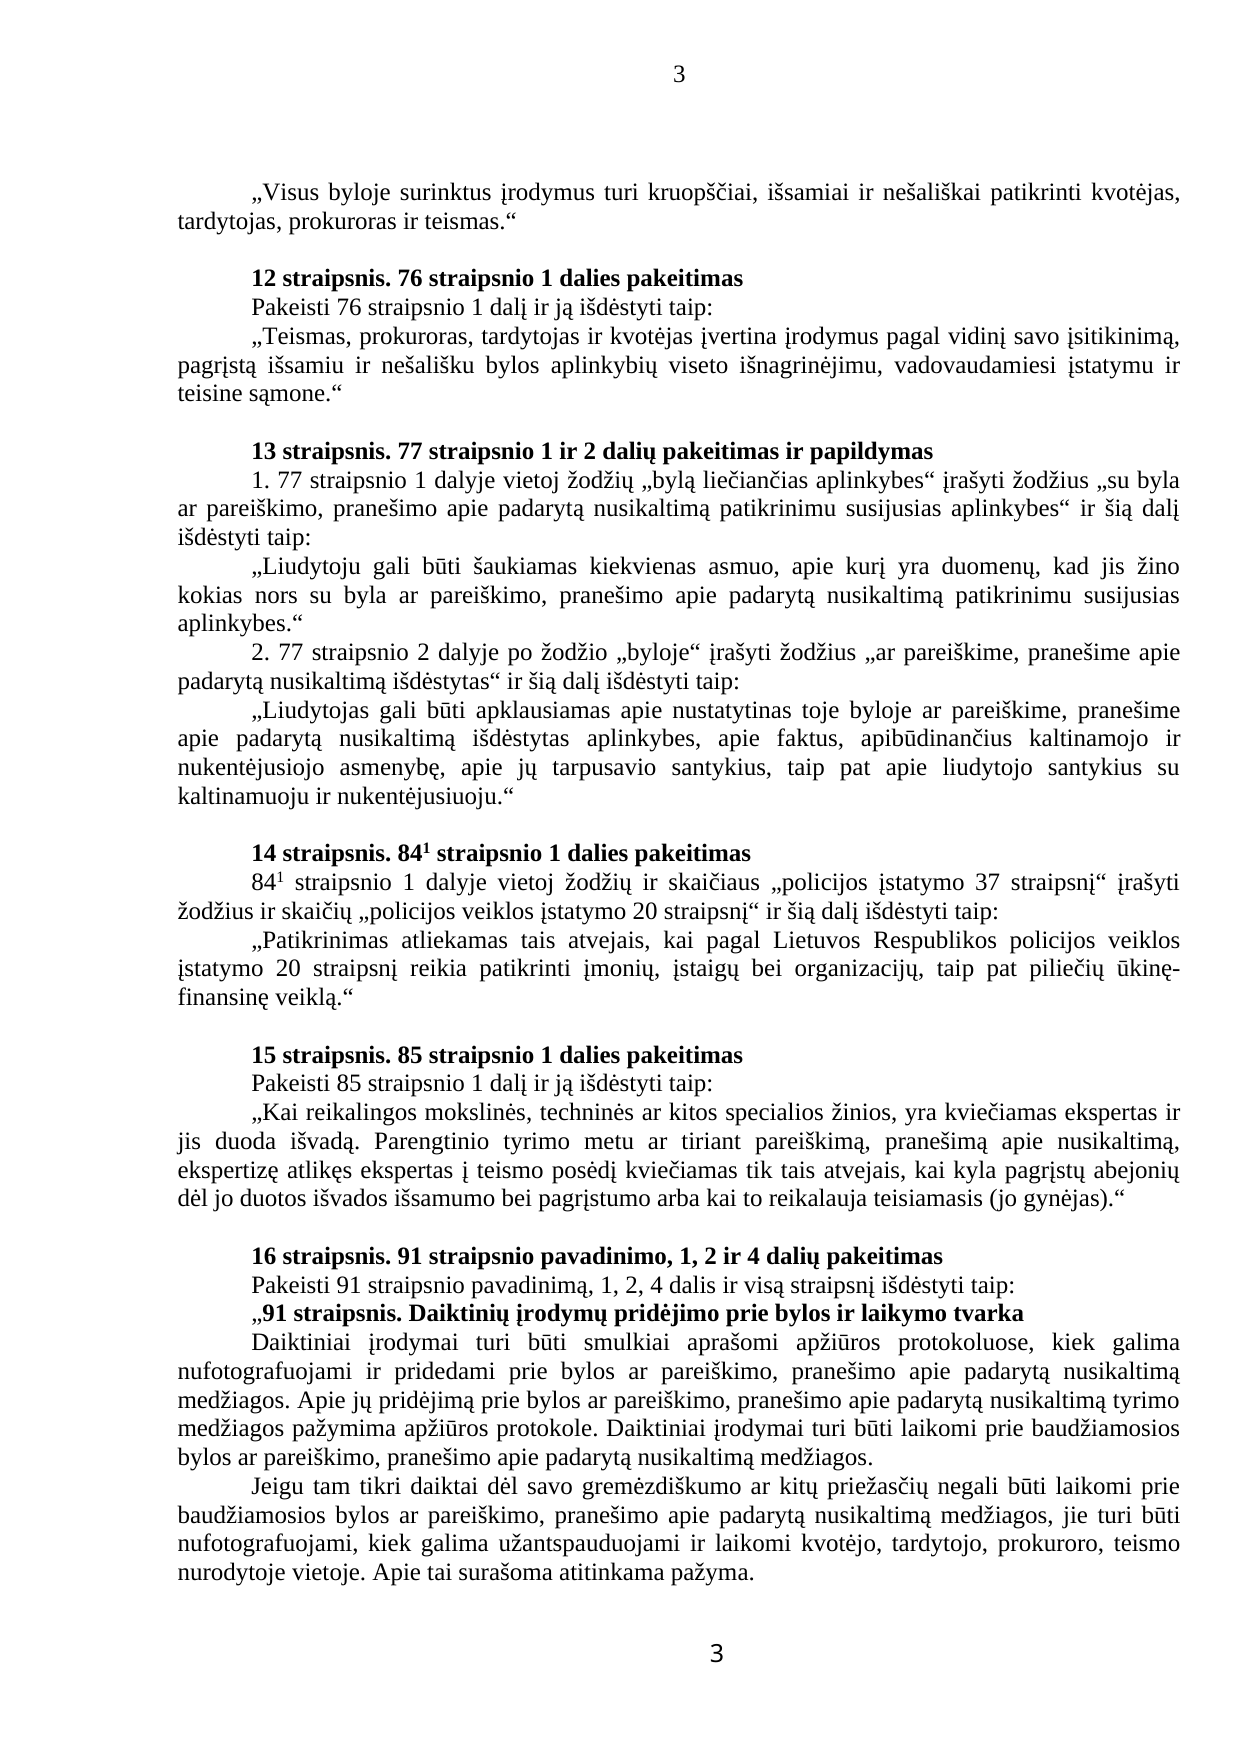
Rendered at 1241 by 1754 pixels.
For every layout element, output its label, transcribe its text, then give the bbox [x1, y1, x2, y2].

text 1. 77 straipsnio 1 dalyje vietoj žodžių „bylą liečiančias aplinkybes“ įrašyti žodžius „su byla ar pareiškimo, pranešimo apie padarytą nusikaltimą patikrinimu susijusias aplinkybes“ ir šią dalį išdėstyti taip: [177, 465, 1181, 551]
text Pakeisti 76 straipsnio 1 dalį ir ją išdėstyti taip: [177, 292, 1181, 321]
text 15 straipsnis. 85 straipsnio 1 dalies pakeitimas [177, 1040, 1181, 1068]
text 2. 77 straipsnio 2 dalyje po žodžio „byloje“ įrašyti žodžius „ar pareiškime, pranešime apie padarytą nusikaltimą išdėstytas“ ir šią dalį išdėstyti taip: [177, 637, 1181, 695]
text „Kai reikalingos mokslinės, techninės ar kitos specialios žinios, yra kviečiamas ekspertas ir jis duoda išvadą. Parengtinio tyrimo metu ar tiriant pareiškimą, pranešimą apie nusikaltimą, ekspertizę atlikęs ekspertas į teismo posėdį kviečiamas tik tais atvejais, kai kyla pagrįstų abejonių dėl jo duotos išvados išsamumo bei pagrįstumo arba kai to reikalauja teisiamasis (jo gynėjas).“ [177, 1097, 1181, 1212]
text 14 straipsnis. 841 straipsnio 1 dalies pakeitimas [177, 838, 1181, 867]
text 16 straipsnis. 91 straipsnio pavadinimo, 1, 2 ir 4 dalių pakeitimas [177, 1241, 1181, 1270]
text Pakeisti 91 straipsnio pavadinimą, 1, 2, 4 dalis ir visą straipsnį išdėstyti taip: [177, 1270, 1181, 1298]
text 12 straipsnis. 76 straipsnio 1 dalies pakeitimas [177, 263, 1181, 292]
text Jeigu tam tikri daiktai dėl savo gremėzdiškumo ar kitų priežasčių negali būti laikomi prie baudžiamosios bylos ar pareiškimo, pranešimo apie padarytą nusikaltimą medžiagos, jie turi būti nufotografuojami, kiek galima užantspauduojami ir laikomi kvotėjo, tardytojo, prokuroro, teismo nurodytoje vietoje. Apie tai surašoma atitinkama pažyma. [177, 1471, 1181, 1586]
text Pakeisti 85 straipsnio 1 dalį ir ją išdėstyti taip: [177, 1068, 1181, 1097]
text „Visus byloje surinktus įrodymus turi kruopščiai, išsamiai ir nešališkai patikrinti kvotėjas, tardytojas, prokuroras ir teismas.“ [177, 177, 1181, 235]
text 13 straipsnis. 77 straipsnio 1 ir 2 dalių pakeitimas ir papildymas [177, 436, 1181, 465]
text „Teismas, prokuroras, tardytojas ir kvotėjas įvertina įrodymus pagal vidinį savo įsitikinimą, pagrįstą išsamiu ir nešališku bylos aplinkybių viseto išnagrinėjimu, vadovaudamiesi įstatymu ir teisine sąmone.“ [177, 321, 1181, 407]
text 841 straipsnio 1 dalyje vietoj žodžių ir skaičiaus „policijos įstatymo 37 straipsnį“ įrašyti žodžius ir skaičių „policijos veiklos įstatymo 20 straipsnį“ ir šią dalį išdėstyti taip: [177, 867, 1181, 925]
text Daiktiniai įrodymai turi būti smulkiai aprašomi apžiūros protokoluose, kiek galima nufotografuojami ir pridedami prie bylos ar pareiškimo, pranešimo apie padarytą nusikaltimą medžiagos. Apie jų pridėjimą prie bylos ar pareiškimo, pranešimo apie padarytą nusikaltimą tyrimo medžiagos pažymima apžiūros protokole. Daiktiniai įrodymai turi būti laikomi prie baudžiamosios bylos ar pareiškimo, pranešimo apie padarytą nusikaltimą medžiagos. [177, 1327, 1181, 1471]
text „91 straipsnis. Daiktinių įrodymų pridėjimo prie bylos ir laikymo tvarka [177, 1298, 1181, 1327]
text „Liudytojas gali būti apklausiamas apie nustatytinas toje byloje ar pareiškime, pranešime apie padarytą nusikaltimą išdėstytas aplinkybes, apie faktus, apibūdinančius kaltinamojo ir nukentėjusiojo asmenybę, apie jų tarpusavio santykius, taip pat apie liudytojo santykius su kaltinamuoju ir nukentėjusiuoju.“ [177, 695, 1181, 810]
text „Patikrinimas atliekamas tais atvejais, kai pagal Lietuvos Respublikos policijos veiklos įstatymo 20 straipsnį reikia patikrinti įmonių, įstaigų bei organizacijų, taip pat piliečių ūkinę-finansinę veiklą.“ [177, 925, 1181, 1011]
text „Liudytoju gali būti šaukiamas kiekvienas asmuo, apie kurį yra duomenų, kad jis žino kokias nors su byla ar pareiškimo, pranešimo apie padarytą nusikaltimą patikrinimu susijusias aplinkybes.“ [177, 551, 1181, 637]
